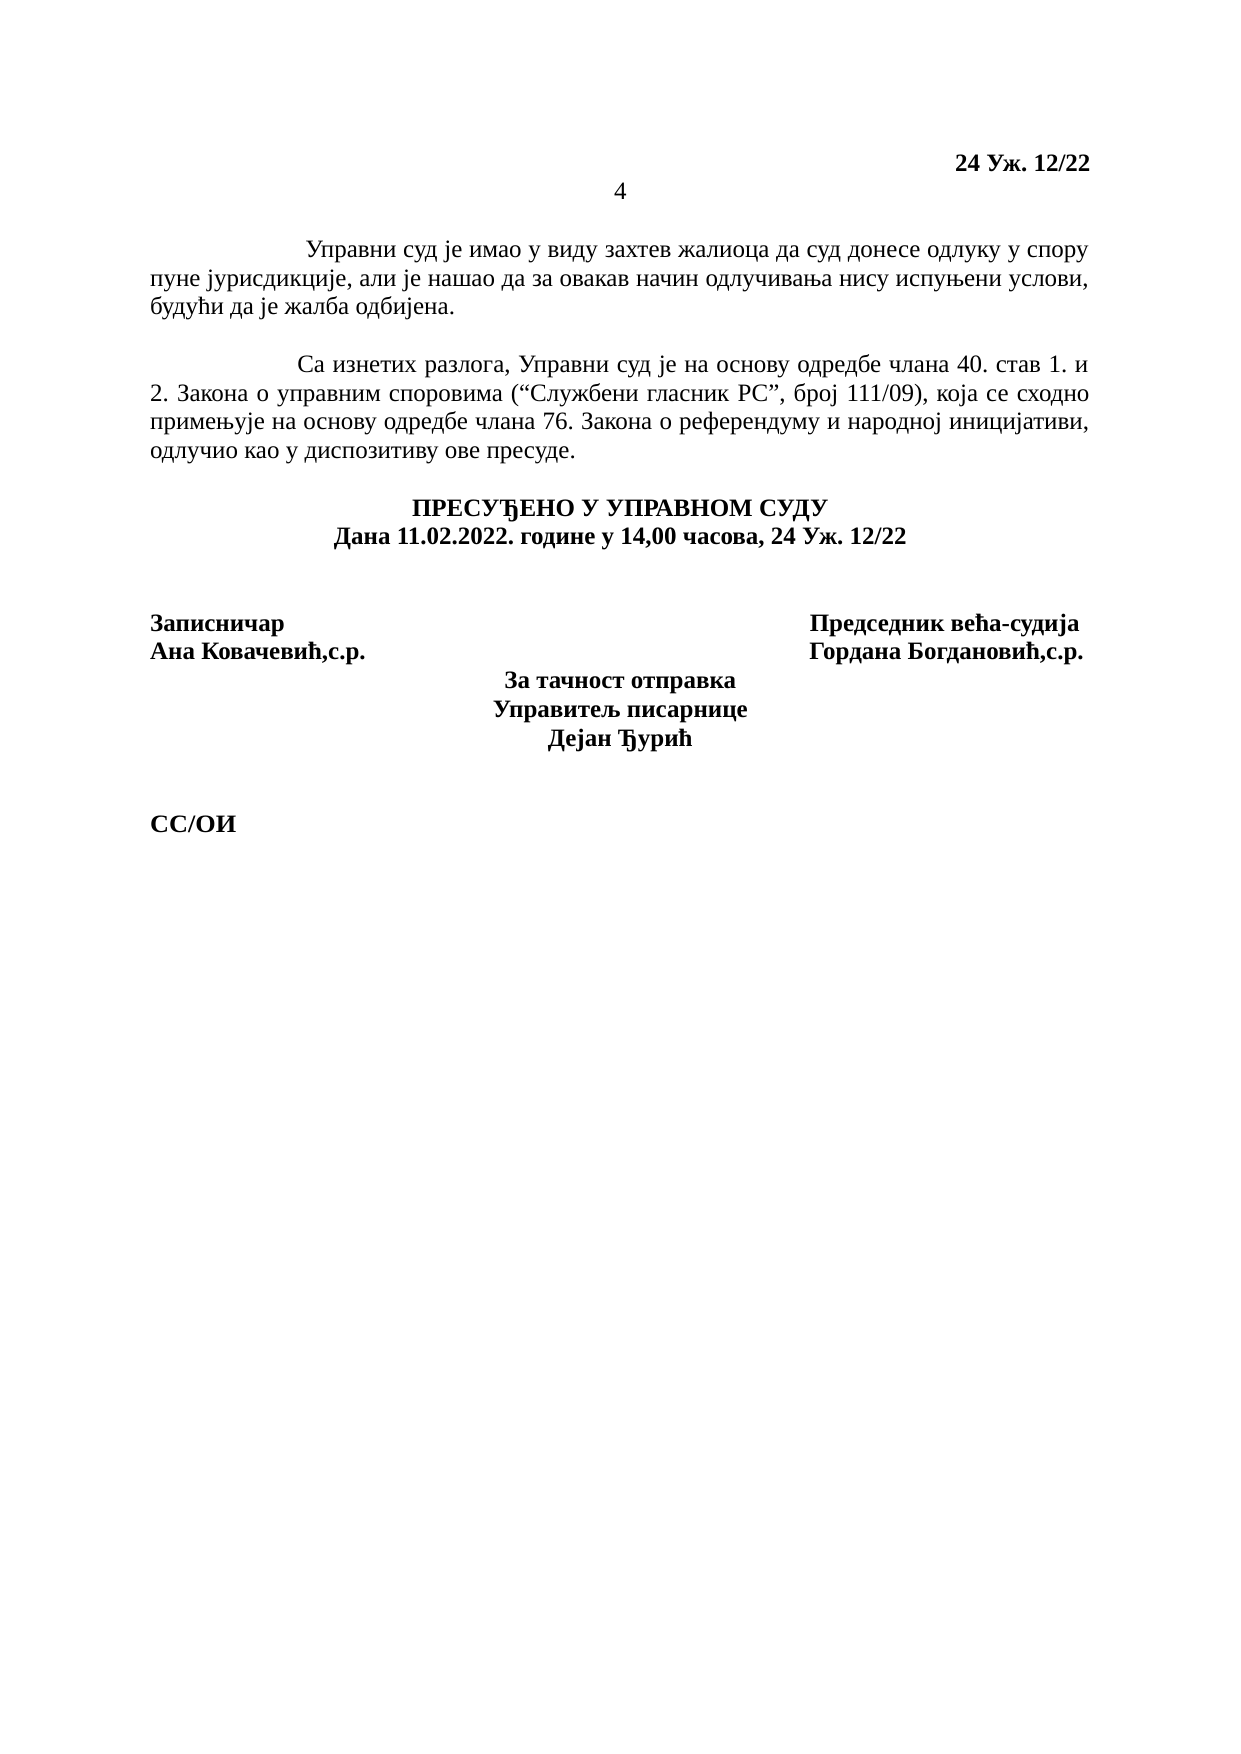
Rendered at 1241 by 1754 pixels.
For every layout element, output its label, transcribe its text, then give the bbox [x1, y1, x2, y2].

text СС/ОИ [150, 809, 1090, 838]
text Записничар Председник већа-судија [150, 608, 1090, 636]
text Ана Ковачевић,с.р. Гордана Богдановић,с.р. [150, 636, 1090, 665]
text Са изнетих разлога, Управни суд је на основу одредбе члана 40. став 1. и 2. Закона о управним споровима (“Службени гласник РС”, број 111/09), која се сходно примењује на основу одредбе члана 76. Закона о референдуму и народној иницијативи, одлучио као у диспозитиву ове пресуде. [150, 349, 1090, 464]
text ПРЕСУЂЕНО У УПРАВНОМ СУДУ [150, 493, 1090, 521]
text Управни суд је имао у виду захтев жалиоца да суд донесе одлуку у спору пуне јурисдикције, али је нашао да за овакав начин одлучивања нису испуњени услови, будући да је жалба одбијена. [150, 234, 1090, 320]
text За тачност отправка [150, 665, 1090, 694]
text Дана 11.02.2022. године у 14,00 часова, 24 Уж. 12/22 [150, 521, 1090, 550]
text Управитељ писарнице [150, 694, 1090, 723]
text Дејан Ђурић [150, 723, 1090, 751]
